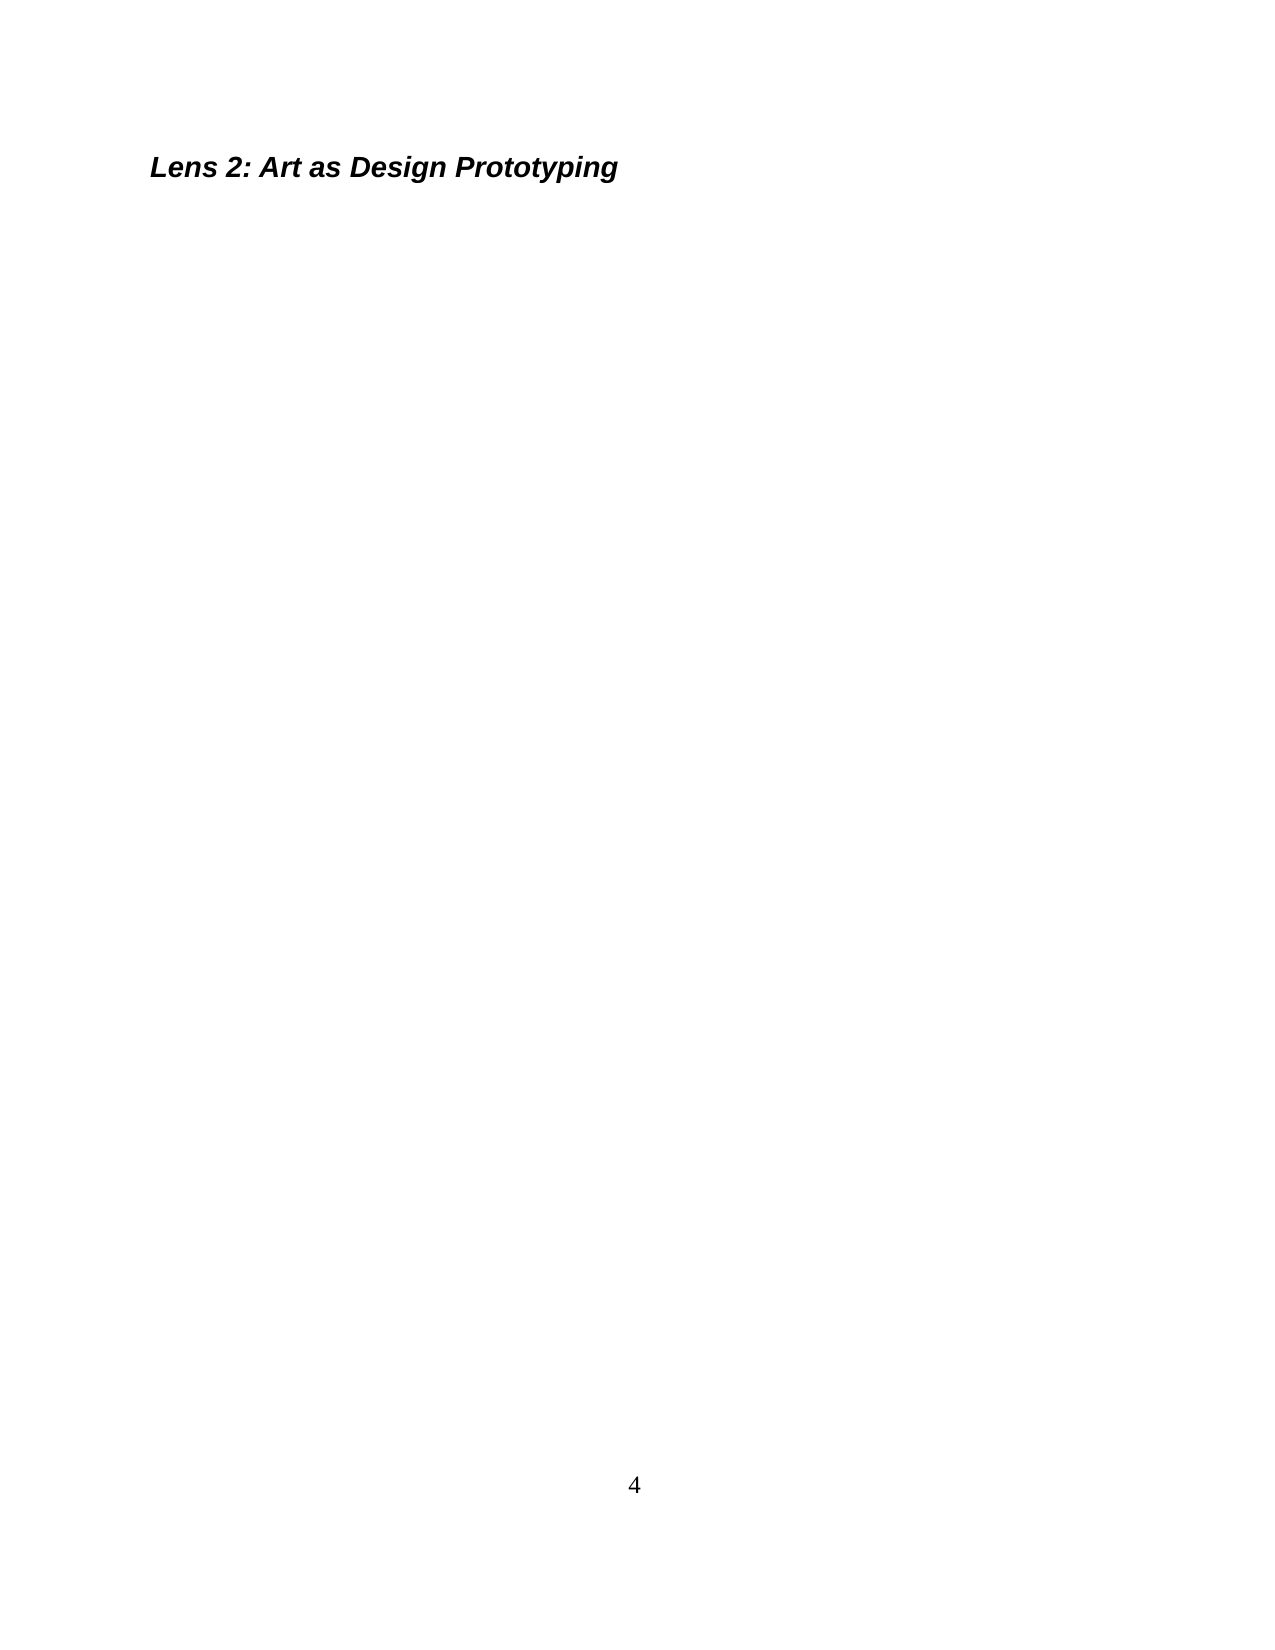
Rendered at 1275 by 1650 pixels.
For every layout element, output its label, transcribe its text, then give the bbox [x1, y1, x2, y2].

subtitle Lens 2: Art as Design Prototyping [150, 150, 1125, 183]
